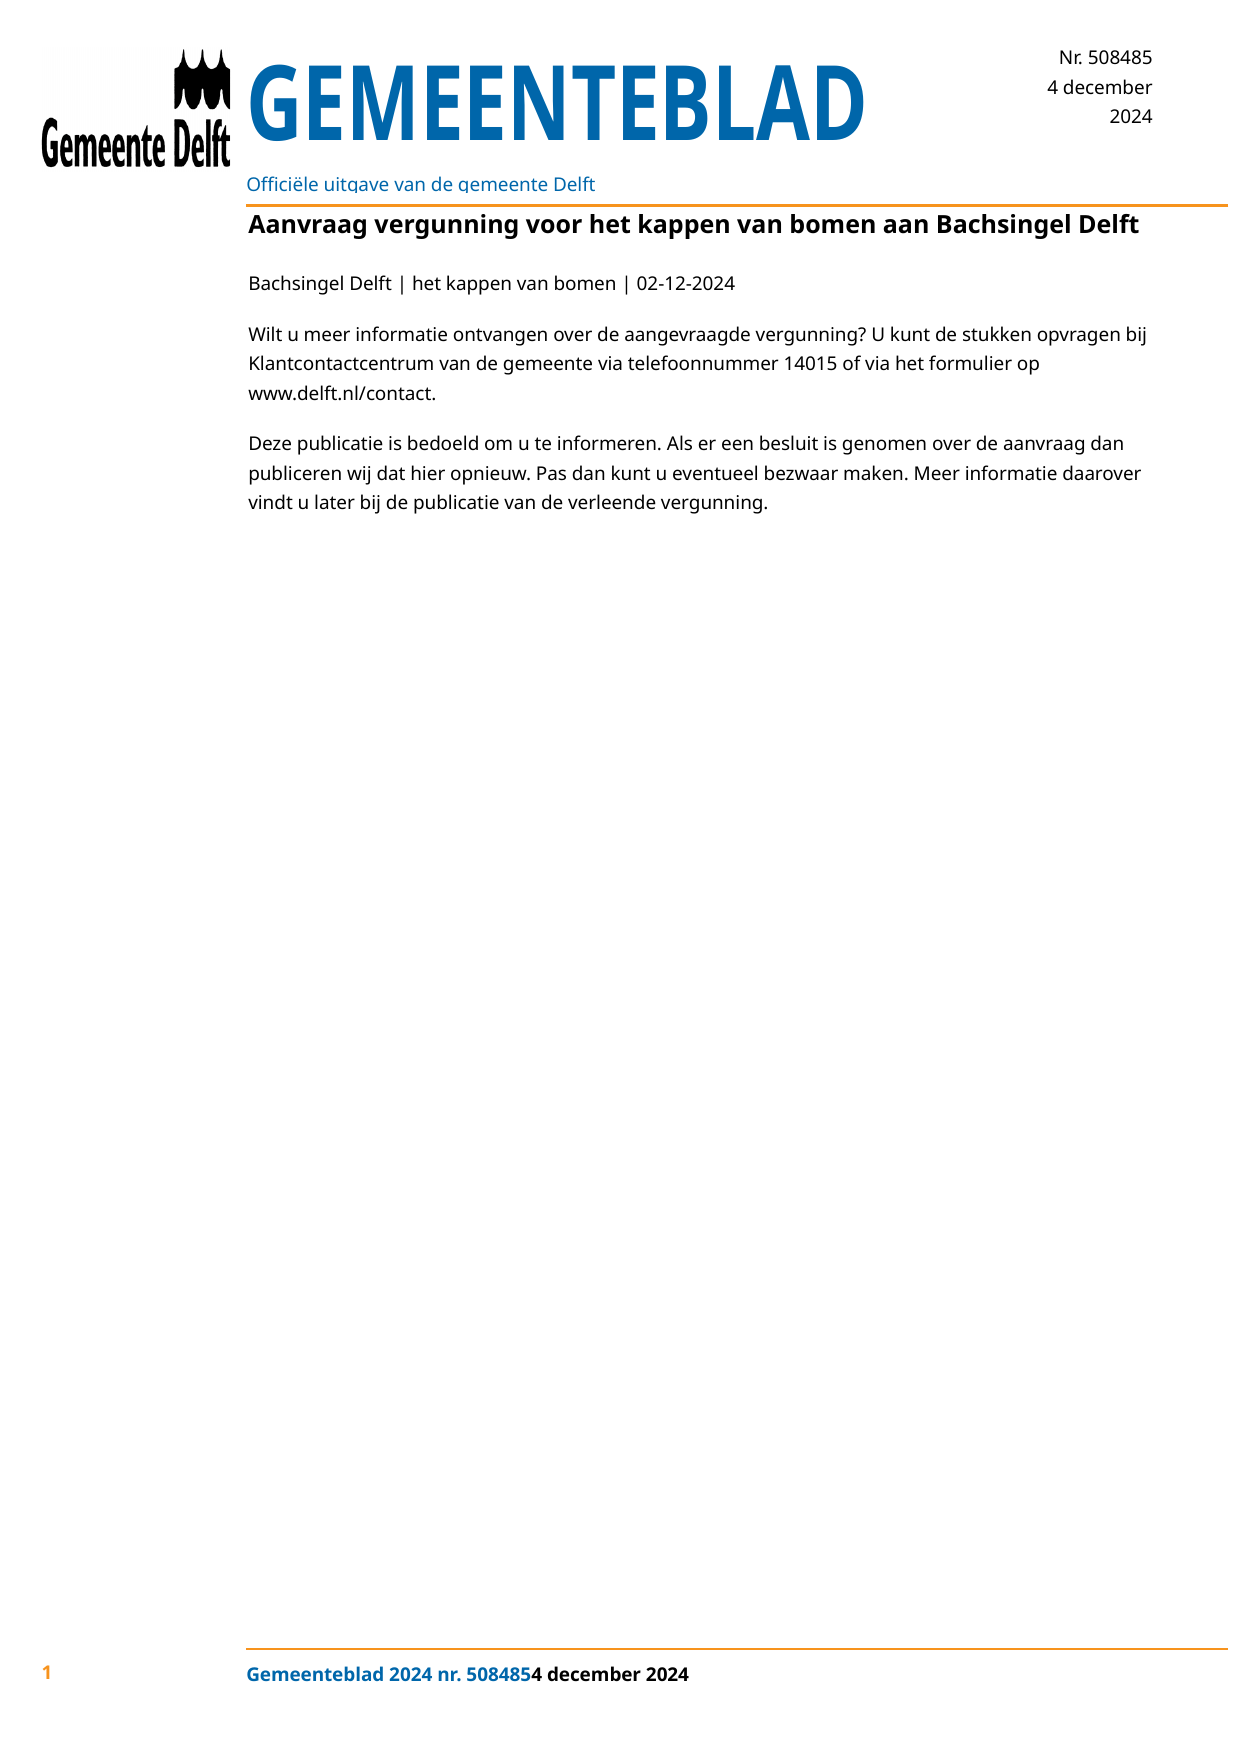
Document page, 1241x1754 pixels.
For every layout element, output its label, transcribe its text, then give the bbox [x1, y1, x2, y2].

text Deze publicatie is bedoeld om u te informeren. Als er een besluit is genomen over de aanvraag dan publiceren wij dat hier opnieuw. Pas dan kunt u eventueel bezwaar maken. Meer informatie daarover vindt u later bij de publicatie van de verleende vergunning. [248, 430, 1152, 515]
text Wilt u meer informatie ontvangen over de aangevraagde vergunning? U kunt de stukken opvragen bij Klantcontactcentrum van de gemeente via telefoonnummer 14015 of via het formulier op www.delft.nl/contact. [248, 321, 1152, 406]
text Aanvraag vergunning voor het kappen van bomen aan Bachsingel Delft [248, 207, 1152, 241]
picture [41, 47, 231, 172]
text Bachsingel Delft | het kappen van bomen | 02-12-2024 [248, 270, 1152, 296]
